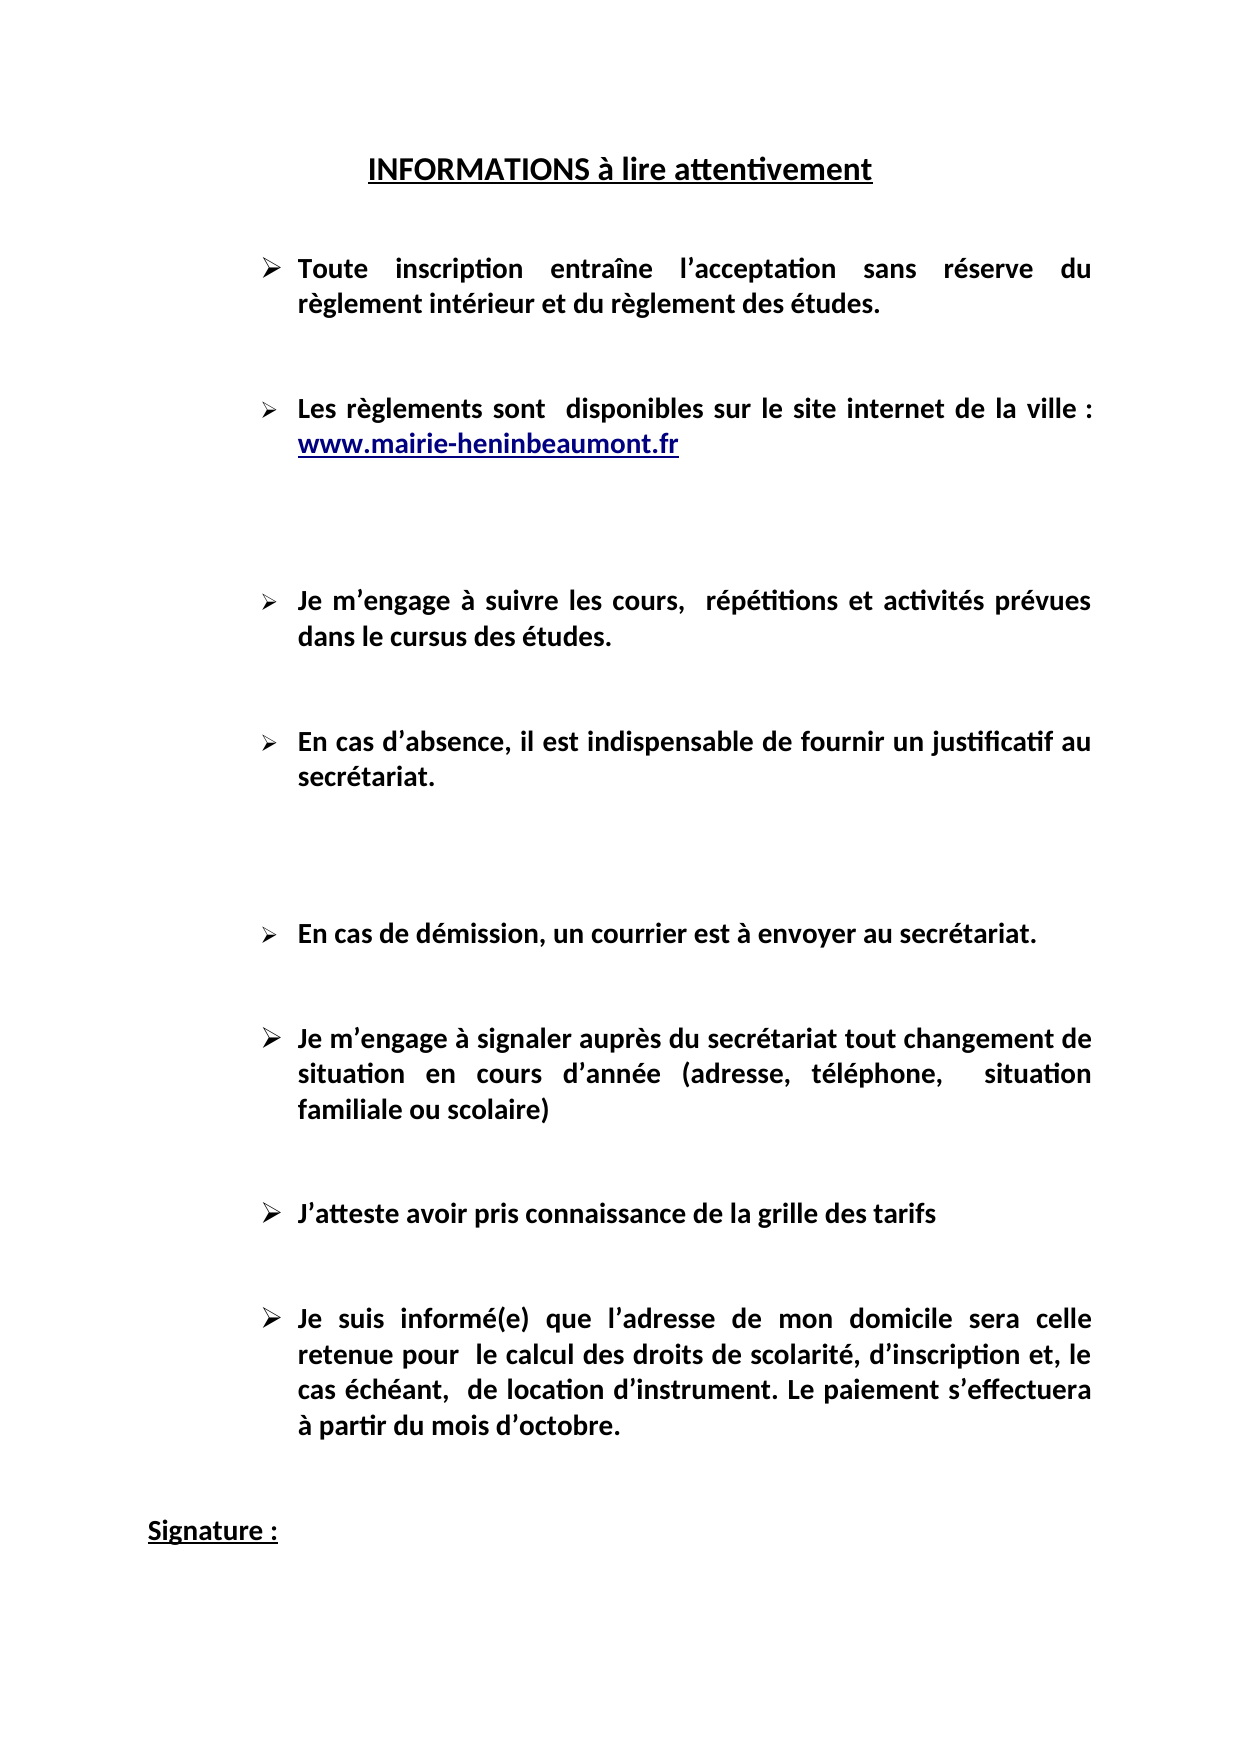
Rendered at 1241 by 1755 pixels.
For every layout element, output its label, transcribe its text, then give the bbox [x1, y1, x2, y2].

list J’atteste avoir pris connaissance de la grille des tarifs [260, 1196, 1093, 1231]
list En cas de démission, un courrier est à envoyer au secrétariat. [260, 915, 1093, 951]
list En cas d’absence, il est indispensable de fournir un justificatif au secrétariat. [260, 723, 1093, 794]
list Je m’engage à suivre les cours, répétitions et activités prévues dans le cursus des études. [260, 582, 1093, 654]
list Les règlements sont disponibles sur le site internet de la ville : www.mairie-heninbeaumont.fr [260, 390, 1093, 461]
list Je suis informé(e) que l’adresse de mon domicile sera celle retenue pour le calcul des droits de scolarité, d’inscription et, le cas échéant, de location d’instrument. Le paiement s’effectuera à partir du mois d’octobre. [260, 1300, 1093, 1443]
list Je m’engage à signaler auprès du secrétariat tout changement de situation en cours d’année (adresse, téléphone, situation familiale ou scolaire) [260, 1020, 1093, 1127]
list Toute inscription entraîne l’acceptation sans réserve du règlement intérieur et du règlement des études. [260, 250, 1093, 321]
text Signature : [148, 1512, 1093, 1547]
text INFORMATIONS à lire attentivement [148, 148, 1093, 188]
